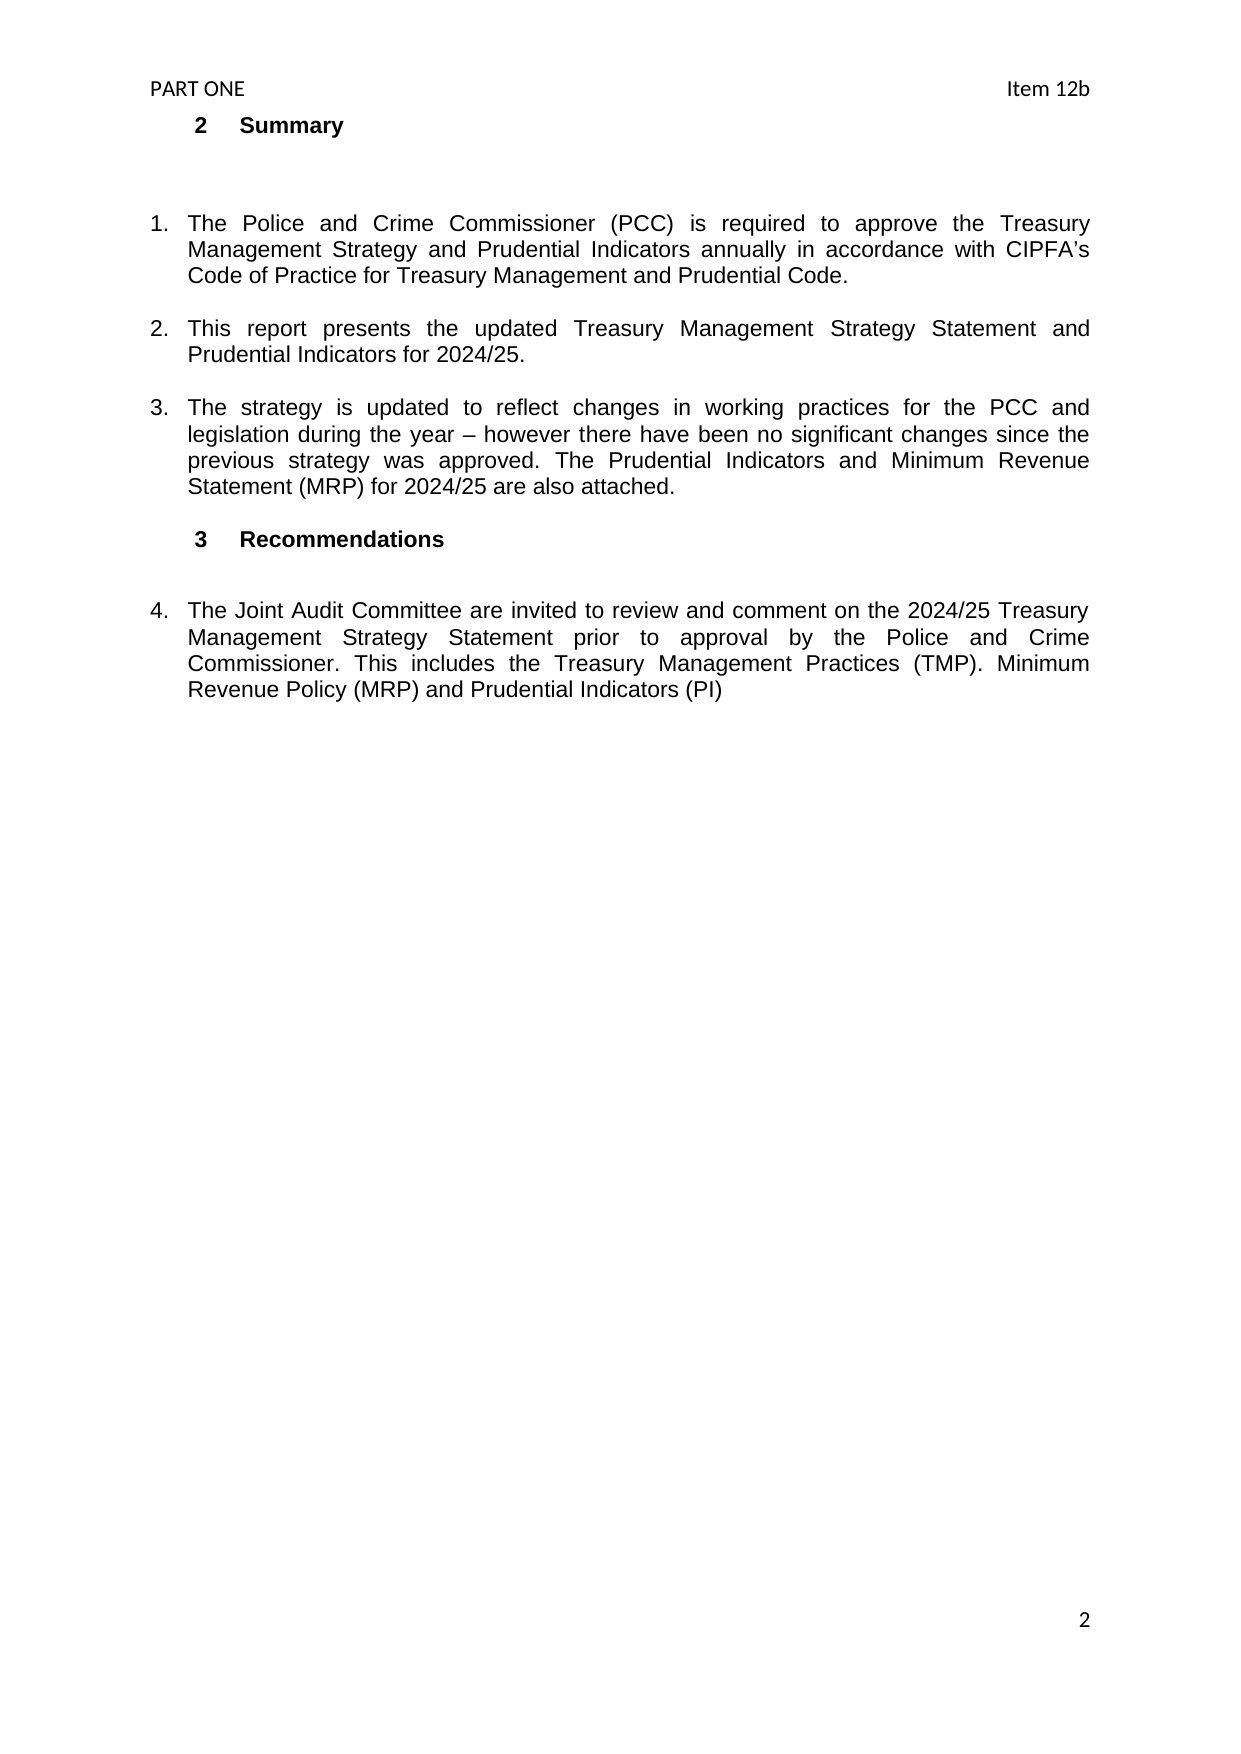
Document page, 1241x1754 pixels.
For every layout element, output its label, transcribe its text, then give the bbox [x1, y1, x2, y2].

subtitle Summary [194, 112, 1090, 138]
list The Police and Crime Commissioner (PCC) is required to approve the Treasury Management Strategy and Prudential Indicators annually in accordance with CIPFA’s Code of Practice for Treasury Management and Prudential Code. [150, 210, 1090, 289]
list The strategy is updated to reflect changes in working practices for the PCC and legislation during the year – however there have been no significant changes since the previous strategy was approved. The Prudential Indicators and Minimum Revenue Statement (MRP) for 2024/25 are also attached. [150, 394, 1090, 499]
subtitle Recommendations [194, 526, 1090, 552]
list This report presents the updated Treasury Management Strategy Statement and Prudential Indicators for 2024/25. [150, 315, 1090, 368]
list The Joint Audit Committee are invited to review and comment on the 2024/25 Treasury Management Strategy Statement prior to approval by the Police and Crime Commissioner. This includes the Treasury Management Practices (TMP). Minimum Revenue Policy (MRP) and Prudential Indicators (PI) [150, 597, 1090, 702]
